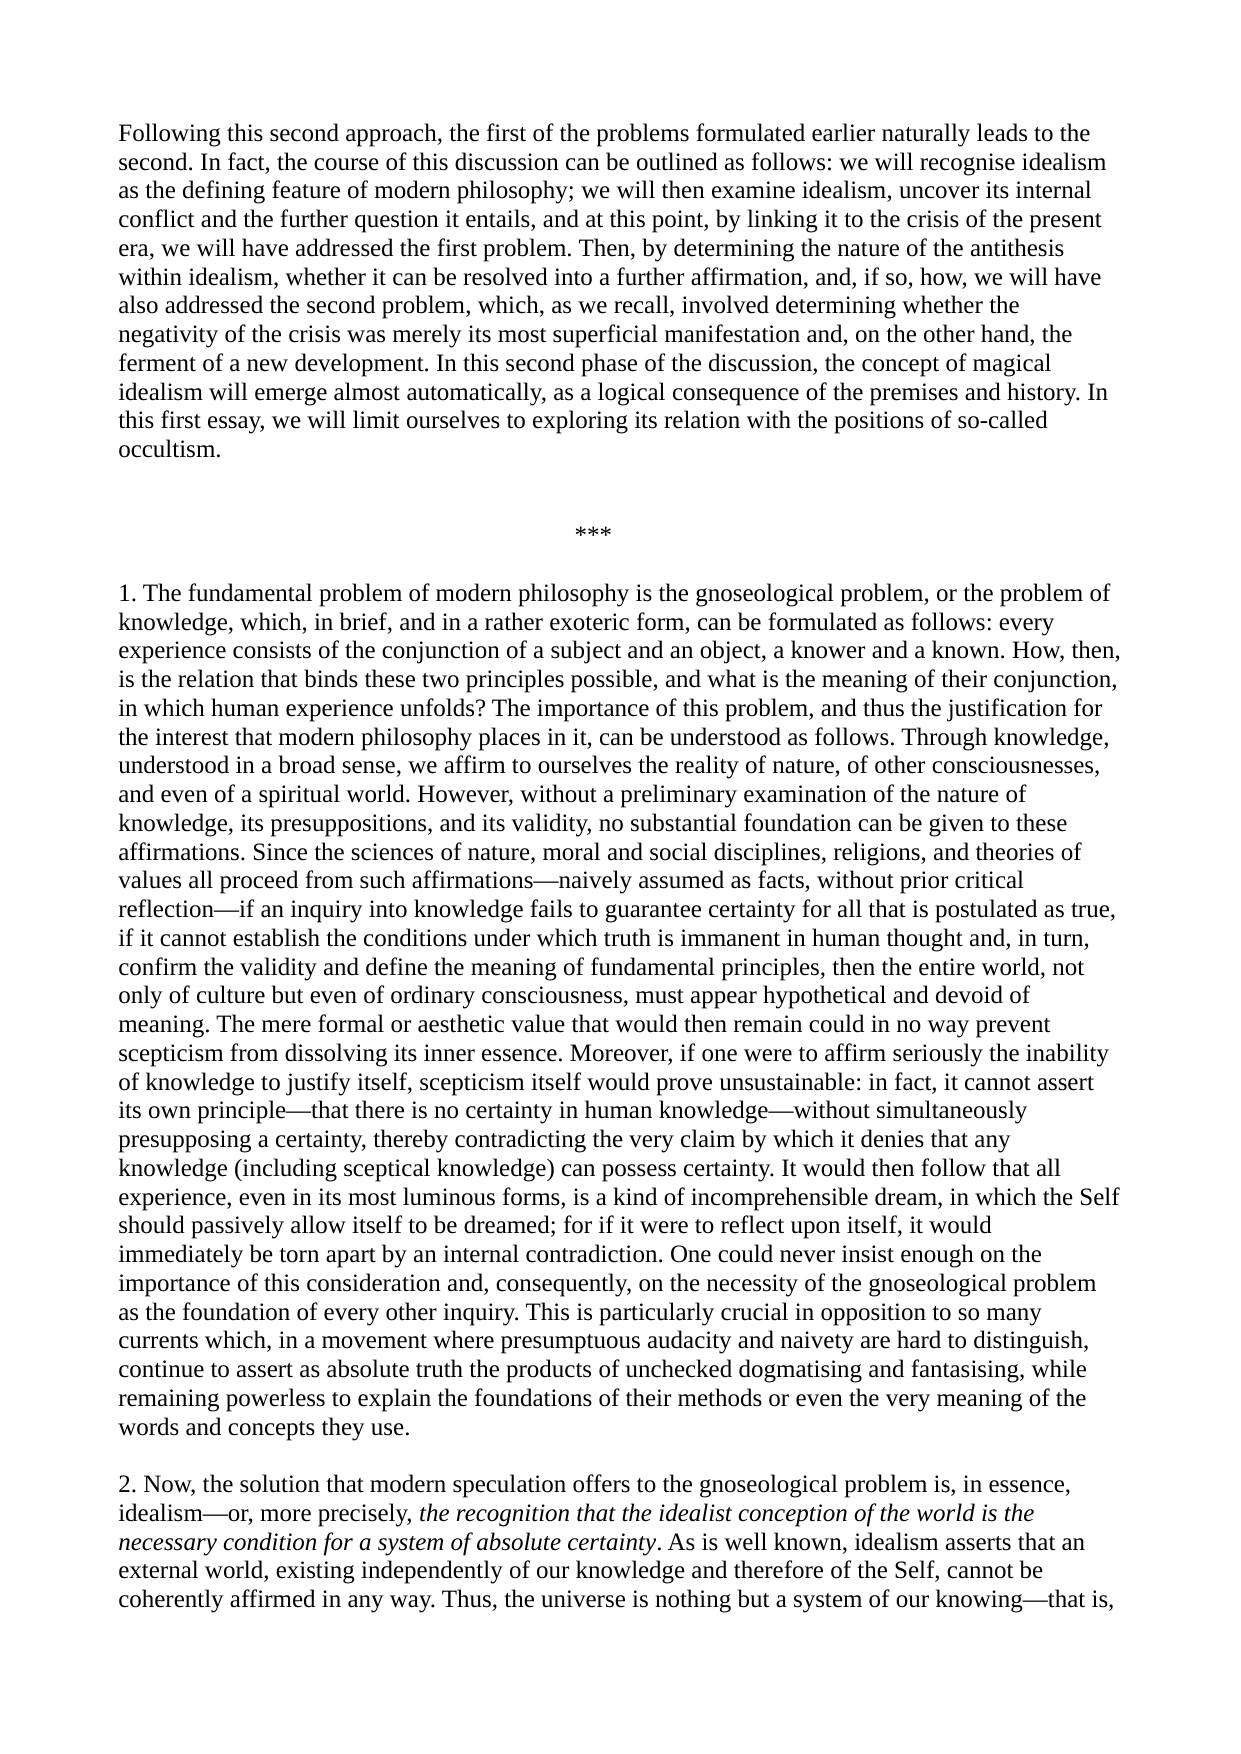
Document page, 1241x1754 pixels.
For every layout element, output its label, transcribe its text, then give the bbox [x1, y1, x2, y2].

text 2. Now, the solution that modern speculation offers to the gnoseological problem is, in essence, idealism—or, more precisely, the recognition that the idealist conception of the world is the necessary condition for a system of absolute certainty. As is well known, idealism asserts that an external world, existing independently of our knowledge and therefore of the Self, cannot be coherently affirmed in any way. Thus, the universe is nothing but a system of our knowing—that is, [118, 1469, 1122, 1613]
text *** [118, 521, 1122, 549]
text Following this second approach, the first of the problems formulated earlier naturally leads to the second. In fact, the course of this discussion can be outlined as follows: we will recognise idealism as the defining feature of modern philosophy; we will then examine idealism, uncover its internal conflict and the further question it entails, and at this point, by linking it to the crisis of the present era, we will have addressed the first problem. Then, by determining the nature of the antithesis within idealism, whether it can be resolved into a further affirmation, and, if so, how, we will have also addressed the second problem, which, as we recall, involved determining whether the negativity of the crisis was merely its most superficial manifestation and, on the other hand, the ferment of a new development. In this second phase of the discussion, the concept of magical idealism will emerge almost automatically, as a logical consequence of the premises and history. In this first essay, we will limit ourselves to exploring its relation with the positions of so-called occultism. [118, 118, 1122, 463]
text 1. The fundamental problem of modern philosophy is the gnoseological problem, or the problem of knowledge, which, in brief, and in a rather exoteric form, can be formulated as follows: every experience consists of the conjunction of a subject and an object, a knower and a known. How, then, is the relation that binds these two principles possible, and what is the meaning of their conjunction, in which human experience unfolds? The importance of this problem, and thus the justification for the interest that modern philosophy places in it, can be understood as follows. Through knowledge, understood in a broad sense, we affirm to ourselves the reality of nature, of other consciousnesses, and even of a spiritual world. However, without a preliminary examination of the nature of knowledge, its presuppositions, and its validity, no substantial foundation can be given to these affirmations. Since the sciences of nature, moral and social disciplines, religions, and theories of values all proceed from such affirmations—naively assumed as facts, without prior critical reflection—if an inquiry into knowledge fails to guarantee certainty for all that is postulated as true, if it cannot establish the conditions under which truth is immanent in human thought and, in turn, confirm the validity and define the meaning of fundamental principles, then the entire world, not only of culture but even of ordinary consciousness, must appear hypothetical and devoid of meaning. The mere formal or aesthetic value that would then remain could in no way prevent scepticism from dissolving its inner essence. Moreover, if one were to affirm seriously the inability of knowledge to justify itself, scepticism itself would prove unsustainable: in fact, it cannot assert its own principle—that there is no certainty in human knowledge—without simultaneously presupposing a certainty, thereby contradicting the very claim by which it denies that any knowledge (including sceptical knowledge) can possess certainty. It would then follow that all experience, even in its most luminous forms, is a kind of incomprehensible dream, in which the Self should passively allow itself to be dreamed; for if it were to reflect upon itself, it would immediately be torn apart by an internal contradiction. One could never insist enough on the importance of this consideration and, consequently, on the necessity of the gnoseological problem as the foundation of every other inquiry. This is particularly crucial in opposition to so many currents which, in a movement where presumptuous audacity and naivety are hard to distinguish, continue to assert as absolute truth the products of unchecked dogmatising and fantasising, while remaining powerless to explain the foundations of their methods or even the very meaning of the words and concepts they use. [118, 578, 1122, 1441]
